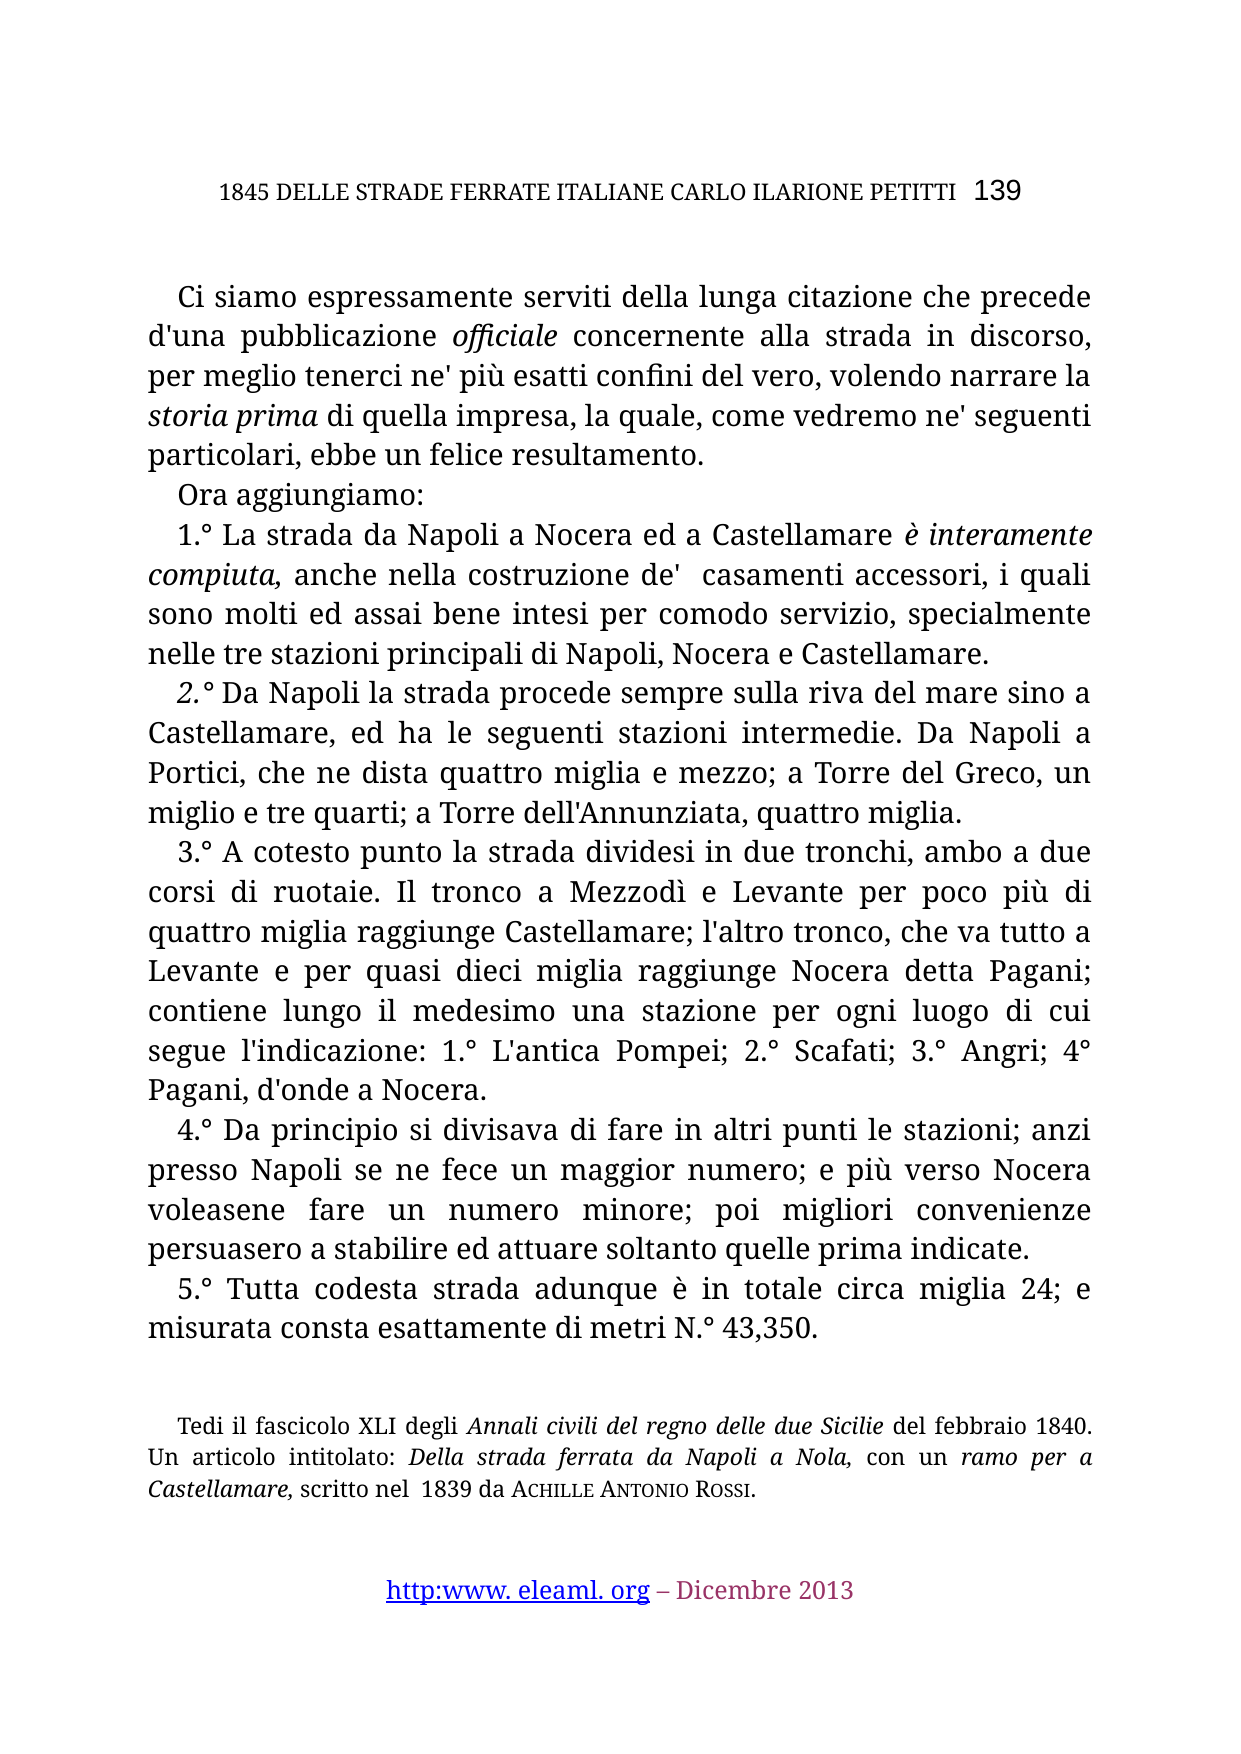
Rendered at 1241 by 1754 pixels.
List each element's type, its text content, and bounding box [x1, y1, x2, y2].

text 1.° La strada da Napoli a Nocera ed a Castellamare è interamente compiuta, anche nella costruzione de' casamenti accessori, i quali sono molti ed assai bene intesi per comodo servizio, specialmente nelle tre stazioni principali di Napoli, Nocera e Castellamare. [148, 514, 1093, 673]
text Ora aggiungiamo: [148, 474, 1093, 514]
text Tedi il fascicolo XLI degli Annali civili del regno delle due Sicilie del febbraio 1840. Un articolo intitolato: Della strada ferrata da Napoli a Nola, con un ramo per a Castellamare, scritto nel 1839 da Achille Antonio Rossi. [148, 1410, 1093, 1504]
text 4.° Da principio si divisava di fare in altri punti le stazioni; anzi presso Napoli se ne fece un maggior numero; e più verso Nocera voleasene fare un numero minore; poi migliori convenienze persuasero a stabilire ed attuare soltanto quelle prima indicate. [148, 1109, 1093, 1268]
text 2.° Da Napoli la strada procede sempre sulla riva del mare sino a Castellamare, ed ha le seguenti stazioni intermedie. Da Napoli a Portici, che ne dista quattro miglia e mezzo; a Torre del Greco, un miglio e tre quarti; a Torre dell'Annunziata, quattro miglia. [148, 673, 1093, 832]
text Ci siamo espressamente serviti della lunga citazione che precede d'una pubblicazione officiale concernente alla strada in discorso, per meglio tenerci ne' più esatti confini del vero, volendo narrare la storia prima di quella impresa, la quale, come vedremo ne' seguenti particolari, ebbe un felice resultamento. [148, 276, 1093, 474]
text 3.° A cotesto punto la strada dividesi in due tronchi, ambo a due corsi di ruotaie. Il tronco a Mezzodì e Levante per poco più di quattro miglia raggiunge Castellamare; l'altro tronco, che va tutto a Levante e per quasi dieci miglia raggiunge Nocera detta Pagani; contiene lungo il medesimo una stazione per ogni luogo di cui segue l'indicazione: 1.° L'antica Pompei; 2.° Scafati; 3.° Angri; 4° Pagani, d'onde a Nocera. [148, 832, 1093, 1109]
text 5.° Tutta codesta strada adunque è in totale circa miglia 24; e misurata consta esattamente di metri N.° 43,350. [148, 1268, 1093, 1347]
